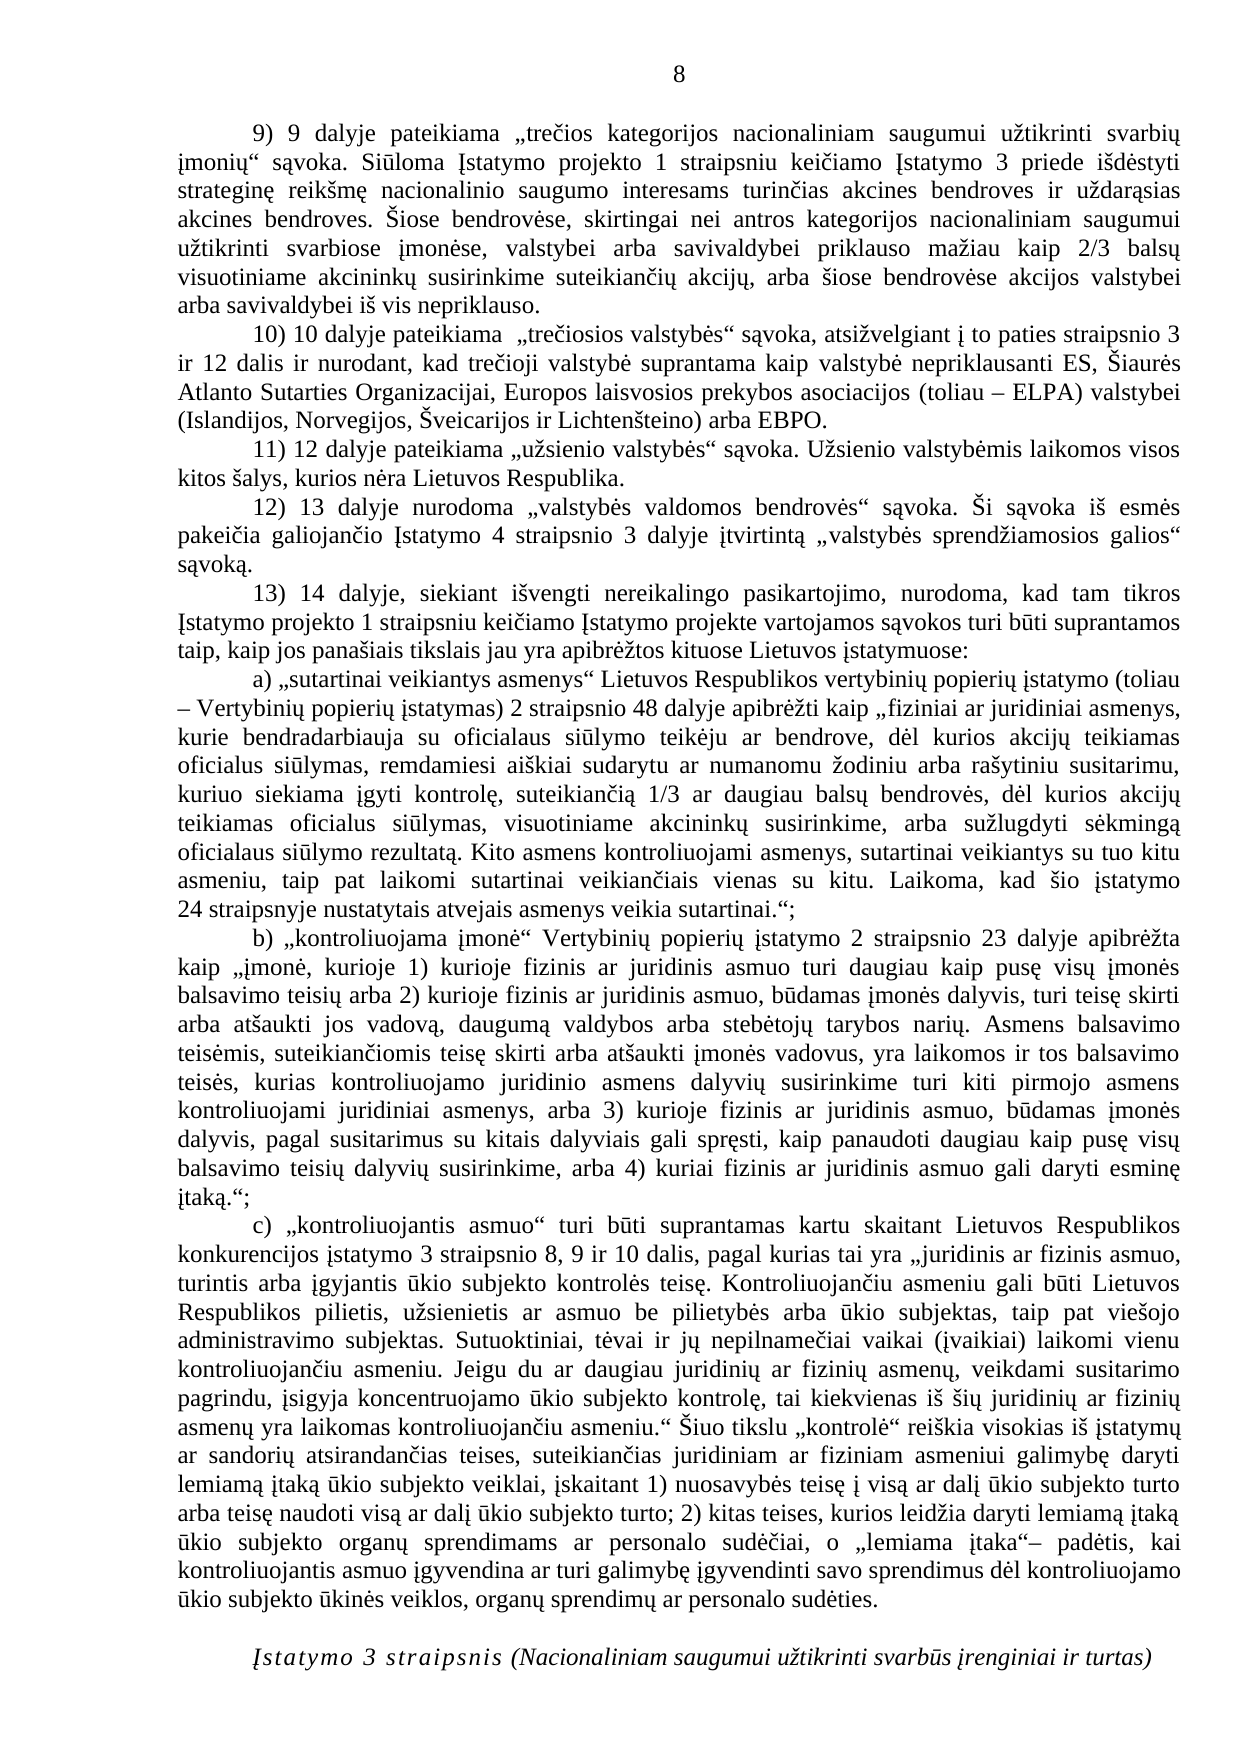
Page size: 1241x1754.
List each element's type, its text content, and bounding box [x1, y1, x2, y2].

text b) „kontroliuojama įmonė“ Vertybinių popierių įstatymo 2 straipsnio 23 dalyje apibrėžta kaip „įmonė, kurioje 1) kurioje fizinis ar juridinis asmuo turi daugiau kaip pusę visų įmonės balsavimo teisių arba 2) kurioje fizinis ar juridinis asmuo, būdamas įmonės dalyvis, turi teisę skirti arba atšaukti jos vadovą, daugumą valdybos arba stebėtojų tarybos narių. Asmens balsavimo teisėmis, suteikiančiomis teisę skirti arba atšaukti įmonės vadovus, yra laikomos ir tos balsavimo teisės, kurias kontroliuojamo juridinio asmens dalyvių susirinkime turi kiti pirmojo asmens kontroliuojami juridiniai asmenys, arba 3) kurioje fizinis ar juridinis asmuo, būdamas įmonės dalyvis, pagal susitarimus su kitais dalyviais gali spręsti, kaip panaudoti daugiau kaip pusę visų balsavimo teisių dalyvių susirinkime, arba 4) kuriai fizinis ar juridinis asmuo gali daryti esminę įtaką.“; [177, 923, 1181, 1211]
text 11) 12 dalyje pateikiama „užsienio valstybės“ sąvoka. Užsienio valstybėmis laikomos visos kitos šalys, kurios nėra Lietuvos Respublika. [177, 434, 1181, 492]
text 13) 14 dalyje, siekiant išvengti nereikalingo pasikartojimo, nurodoma, kad tam tikros Įstatymo projekto 1 straipsniu keičiamo Įstatymo projekte vartojamos sąvokos turi būti suprantamos taip, kaip jos panašiais tikslais jau yra apibrėžtos kituose Lietuvos įstatymuose: [177, 578, 1181, 664]
text 9) 9 dalyje pateikiama „trečios kategorijos nacionaliniam saugumui užtikrinti svarbių įmonių“ sąvoka. Siūloma Įstatymo projekto 1 straipsniu keičiamo Įstatymo 3 priede išdėstyti strateginę reikšmę nacionalinio saugumo interesams turinčias akcines bendroves ir uždarąsias akcines bendroves. Šiose bendrovėse, skirtingai nei antros kategorijos nacionaliniam saugumui užtikrinti svarbiose įmonėse, valstybei arba savivaldybei priklauso mažiau kaip 2/3 balsų visuotiniame akcininkų susirinkime suteikiančių akcijų, arba šiose bendrovėse akcijos valstybei arba savivaldybei iš vis nepriklauso. [177, 118, 1181, 319]
text Įstatymo 3 straipsnis (Nacionaliniam saugumui užtikrinti svarbūs įrenginiai ir turtas) [177, 1642, 1181, 1671]
text c) „kontroliuojantis asmuo“ turi būti suprantamas kartu skaitant Lietuvos Respublikos konkurencijos įstatymo 3 straipsnio 8, 9 ir 10 dalis, pagal kurias tai yra „juridinis ar fizinis asmuo, turintis arba įgyjantis ūkio subjekto kontrolės teisę. Kontroliuojančiu asmeniu gali būti Lietuvos Respublikos pilietis, užsienietis ar asmuo be pilietybės arba ūkio subjektas, taip pat viešojo administravimo subjektas. Sutuoktiniai, tėvai ir jų nepilnamečiai vaikai (įvaikiai) laikomi vienu kontroliuojančiu asmeniu. Jeigu du ar daugiau juridinių ar fizinių asmenų, veikdami susitarimo pagrindu, įsigyja koncentruojamo ūkio subjekto kontrolę, tai kiekvienas iš šių juridinių ar fizinių asmenų yra laikomas kontroliuojančiu asmeniu.“ Šiuo tikslu „kontrolė“ reiškia visokias iš įstatymų ar sandorių atsirandančias teises, suteikiančias juridiniam ar fiziniam asmeniui galimybę daryti lemiamą įtaką ūkio subjekto veiklai, įskaitant 1) nuosavybės teisę į visą ar dalį ūkio subjekto turto arba teisę naudoti visą ar dalį ūkio subjekto turto; 2) kitas teises, kurios leidžia daryti lemiamą įtaką ūkio subjekto organų sprendimams ar personalo sudėčiai, o „lemiama įtaka“– padėtis, kai kontroliuojantis asmuo įgyvendina ar turi galimybę įgyvendinti savo sprendimus dėl kontroliuojamo ūkio subjekto ūkinės veiklos, organų sprendimų ar personalo sudėties. [177, 1211, 1181, 1613]
text 12) 13 dalyje nurodoma „valstybės valdomos bendrovės“ sąvoka. Ši sąvoka iš esmės pakeičia galiojančio Įstatymo 4 straipsnio 3 dalyje įtvirtintą „valstybės sprendžiamosios galios“ sąvoką. [177, 492, 1181, 578]
text 10) 10 dalyje pateikiama „trečiosios valstybės“ sąvoka, atsižvelgiant į to paties straipsnio 3 ir 12 dalis ir nurodant, kad trečioji valstybė suprantama kaip valstybė nepriklausanti ES, Šiaurės Atlanto Sutarties Organizacijai, Europos laisvosios prekybos asociacijos (toliau – ELPA) valstybei (Islandijos, Norvegijos, Šveicarijos ir Lichtenšteino) arba EBPO. [177, 319, 1181, 434]
text a) „sutartinai veikiantys asmenys“ Lietuvos Respublikos vertybinių popierių įstatymo (toliau – Vertybinių popierių įstatymas) 2 straipsnio 48 dalyje apibrėžti kaip „fiziniai ar juridiniai asmenys, kurie bendradarbiauja su oficialaus siūlymo teikėju ar bendrove, dėl kurios akcijų teikiamas oficialus siūlymas, remdamiesi aiškiai sudarytu ar numanomu žodiniu arba rašytiniu susitarimu, kuriuo siekiama įgyti kontrolę, suteikiančią 1/3 ar daugiau balsų bendrovės, dėl kurios akcijų teikiamas oficialus siūlymas, visuotiniame akcininkų susirinkime, arba sužlugdyti sėkmingą oficialaus siūlymo rezultatą. Kito asmens kontroliuojami asmenys, sutartinai veikiantys su tuo kitu asmeniu, taip pat laikomi sutartinai veikiančiais vienas su kitu. Laikoma, kad šio įstatymo 24 straipsnyje nustatytais atvejais asmenys veikia sutartinai.“; [177, 664, 1181, 923]
